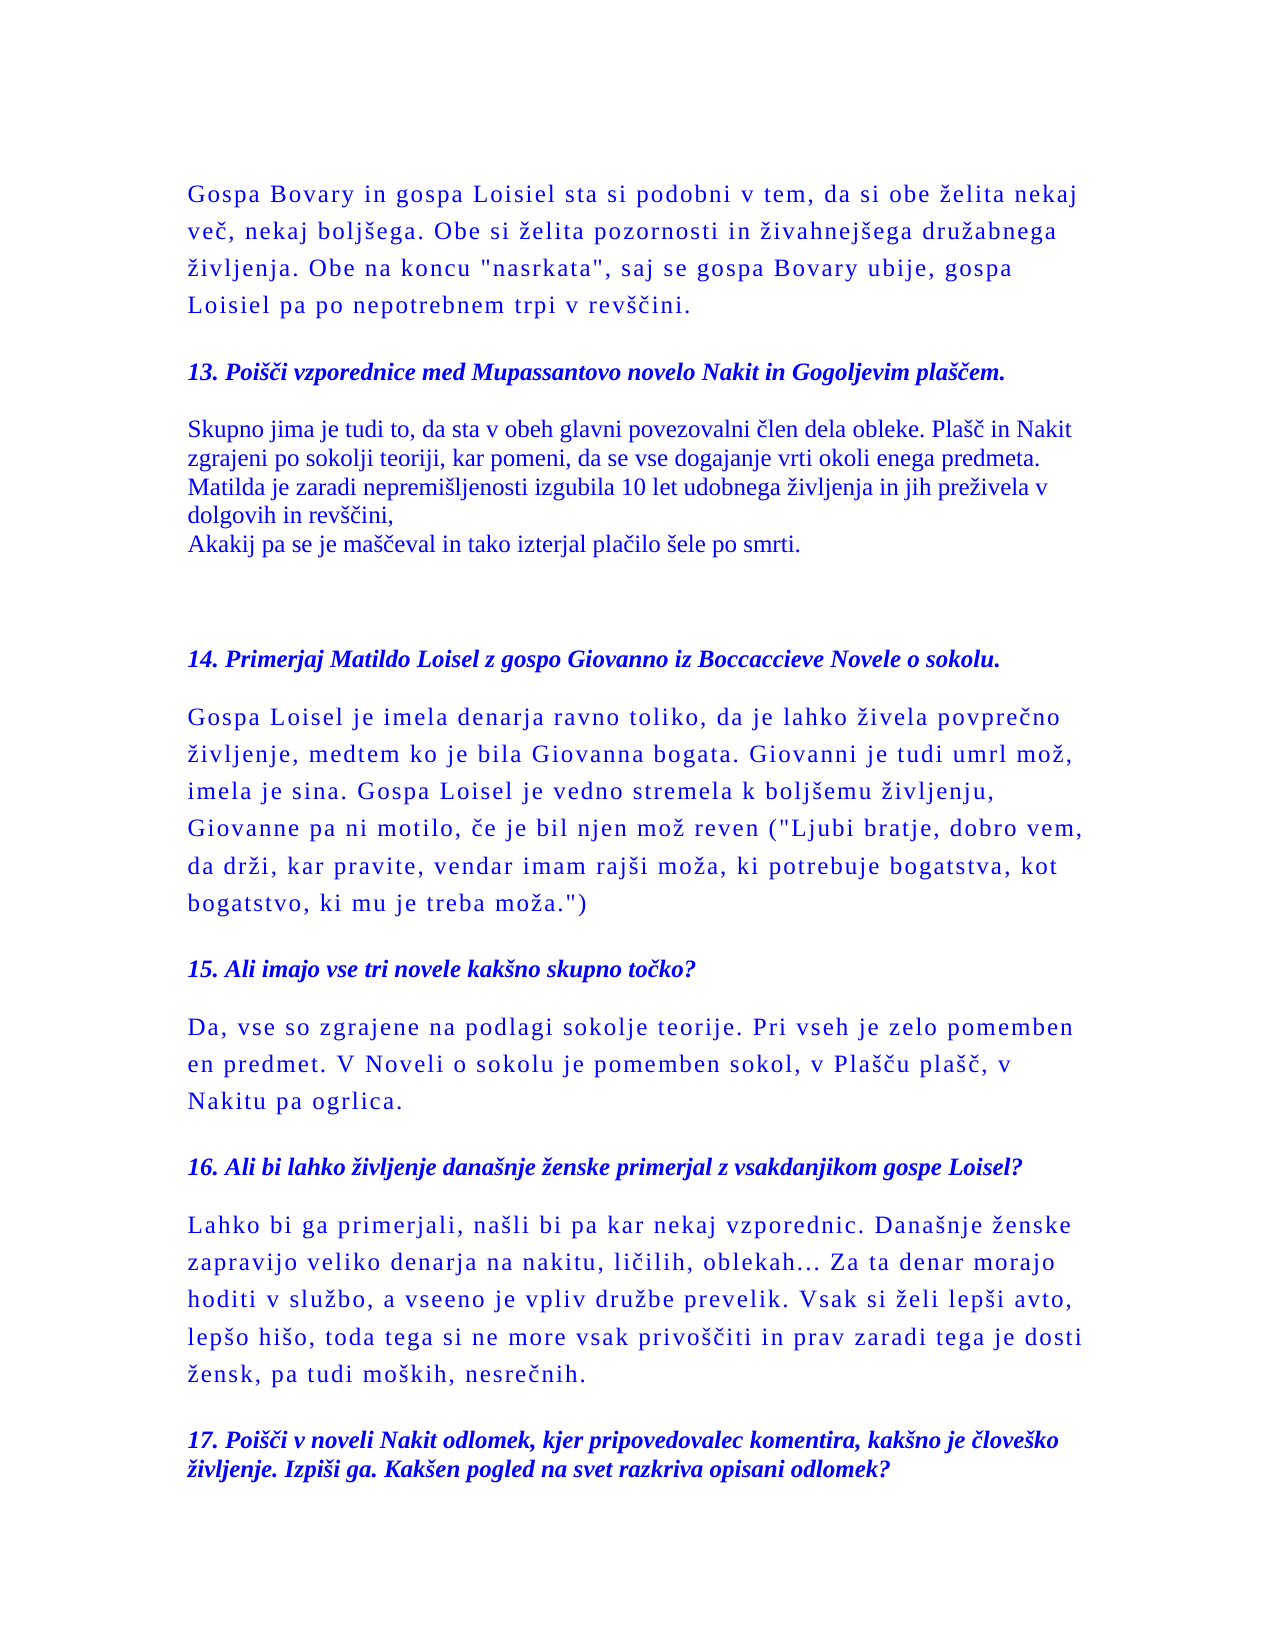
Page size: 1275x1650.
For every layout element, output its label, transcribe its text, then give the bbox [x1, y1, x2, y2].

text Gospa Bovary in gospa Loisiel sta si podobni v tem, da si obe želita nekaj več, nekaj boljšega. Obe si želita pozornosti in živahnejšega družabnega življenja. Obe na koncu "nasrkata", saj se gospa Bovary ubije, gospa Loisiel pa po nepotrebnem trpi v revščini. [187, 179, 1087, 328]
text 13. Poišči vzporednice med Mupassantovo novelo Nakit in Gogoljevim plaščem. [187, 357, 1087, 385]
text 15. Ali imajo vse tri novele kakšno skupno točko? [187, 954, 1087, 983]
text Lahko bi ga primerjali, našli bi pa kar nekaj vzporednic. Današnje ženske zapravijo veliko denarja na nakitu, ličilih, oblekah... Za ta denar morajo hoditi v službo, a vseeno je vpliv družbe prevelik. Vsak si želi lepši avto, lepšo hišo, toda tega si ne more vsak privoščiti in prav zaradi tega je dosti žensk, pa tudi moških, nesrečnih. [187, 1210, 1087, 1396]
text Skupno jima je tudi to, da sta v obeh glavni povezovalni člen dela obleke. Plašč in Nakit zgrajeni po sokolji teoriji, kar pomeni, da se vse dogajanje vrti okoli enega predmeta. Matilda je zaradi nepremišljenosti izgubila 10 let udobnega življenja in jih preživela v dolgovih in revščini, [187, 414, 1087, 529]
text 14. Primerjaj Matildo Loisel z gospo Giovanno iz Boccaccieve Novele o sokolu. [187, 644, 1087, 673]
text 16. Ali bi lahko življenje današnje ženske primerjal z vsakdanjikom gospe Loisel? [187, 1152, 1087, 1181]
text Akakij pa se je maščeval in tako izterjal plačilo šele po smrti. [187, 529, 1087, 558]
text Gospa Loisel je imela denarja ravno toliko, da je lahko živela povprečno življenje, medtem ko je bila Giovanna bogata. Giovanni je tudi umrl mož, imela je sina. Gospa Loisel je vedno stremela k boljšemu življenju, Giovanne pa ni motilo, če je bil njen mož reven ("Ljubi bratje, dobro vem, da drži, kar pravite, vendar imam rajši moža, ki potrebuje bogatstva, kot bogatstvo, ki mu je treba moža.") [187, 702, 1087, 925]
text Da, vse so zgrajene na podlagi sokolje teorije. Pri vseh je zelo pomemben en predmet. V Noveli o sokolu je pomemben sokol, v Plašču plašč, v Nakitu pa ogrlica. [187, 1012, 1087, 1123]
text 17. Poišči v noveli Nakit odlomek, kjer pripovedovalec komentira, kakšno je človeško življenje. Izpiši ga. Kakšen pogled na svet razkriva opisani odlomek? [187, 1425, 1087, 1482]
